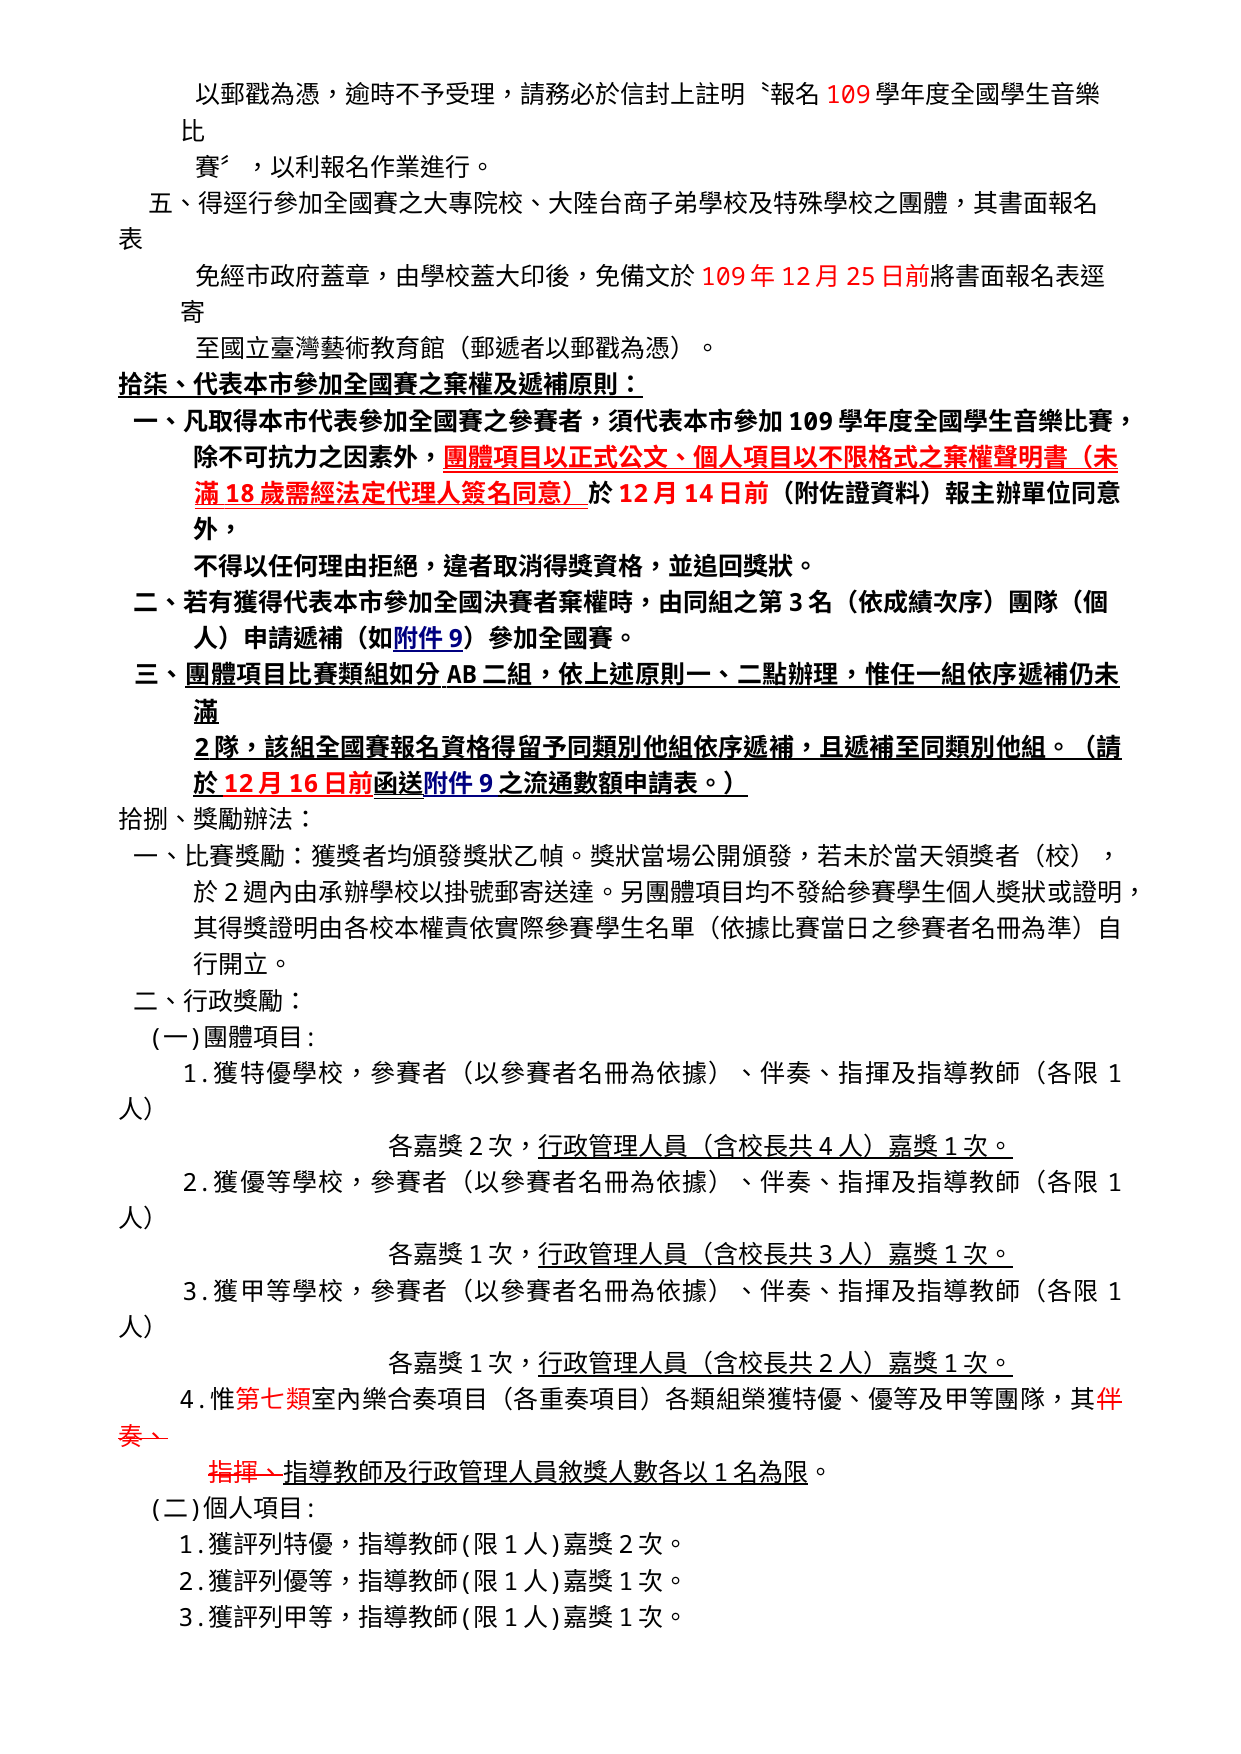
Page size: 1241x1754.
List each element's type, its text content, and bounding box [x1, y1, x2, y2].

text 4.惟第七類室內樂合奏項目（各重奏項目）各類組榮獲特優、優等及甲等團隊，其伴奏、 [118, 1380, 1122, 1452]
text 2隊，該組全國賽報名資格得留予同類別他組依序遞補，且遞補至同類別他組。（請於12月16日前函送附件9之流通數額申請表。） [118, 727, 1122, 800]
text 以郵戳為憑，逾時不予受理，請務必於信封上註明〝報名109學年度全國學生音樂比 [181, 75, 1122, 147]
text 一、凡取得本市代表參加全國賽之參賽者，須代表本市參加109學年度全國學生音樂比賽， [118, 401, 1122, 437]
text 2.獲優等學校，參賽者（以參賽者名冊為依據）、伴奏、指揮及指導教師（各限1人） [118, 1162, 1122, 1235]
text 五、得逕行參加全國賽之大專院校、大陸台商子弟學校及特殊學校之團體，其書面報名表 [118, 184, 1122, 256]
text 至國立臺灣藝術教育館（郵遞者以郵戳為憑）。 [181, 329, 1122, 365]
text 1.獲特優學校，參賽者（以參賽者名冊為依據）、伴奏、指揮及指導教師（各限1人） [118, 1054, 1122, 1126]
text 各嘉獎1次，行政管理人員（含校長共2人）嘉獎1次。 [118, 1344, 1122, 1380]
text 人）申請遞補（如附件9）參加全國賽。 [118, 619, 1122, 655]
text 二、行政獎勵： [118, 981, 1122, 1017]
text 賽〞，以利報名作業進行。 [181, 147, 1122, 184]
text 拾柒、代表本市參加全國賽之棄權及遞補原則： [118, 365, 1122, 401]
text 不得以任何理由拒絕，違者取消得獎資格，並追回獎狀。 [118, 546, 1122, 582]
text 指揮、指導教師及行政管理人員敘獎人數各以1名為限。 [118, 1452, 1122, 1489]
text 二、若有獲得代表本市參加全國決賽者棄權時，由同組之第3名（依成績次序）團隊（個 [118, 582, 1122, 619]
text 2.獲評列優等，指導教師(限1人)嘉獎1次。 [118, 1561, 1122, 1597]
text 3.獲甲等學校，參賽者（以參賽者名冊為依據）、伴奏、指揮及指導教師（各限1人） [118, 1271, 1122, 1344]
text 1.獲評列特優，指導教師(限1人)嘉獎2次。 [118, 1525, 1122, 1561]
text (二)個人項目: [118, 1489, 1122, 1525]
text (一)團體項目: [118, 1017, 1122, 1054]
text 各嘉獎1次，行政管理人員（含校長共3人）嘉獎1次。 [118, 1235, 1122, 1271]
text 滿18歲需經法定代理人簽名同意）於12月14日前（附佐證資料）報主辦單位同意外， [118, 474, 1122, 546]
text 三、團體項目比賽類組如分AB二組，依上述原則一、二點辦理，惟任一組依序遞補仍未滿 [118, 655, 1122, 727]
text 免經市政府蓋章，由學校蓋大印後，免備文於109年12月25日前將書面報名表逕寄 [181, 256, 1122, 329]
text 3.獲評列甲等，指導教師(限1人)嘉獎1次。 [118, 1597, 1122, 1634]
text 拾捌、獎勵辦法： [118, 800, 1122, 836]
text 一、比賽獎勵：獲獎者均頒發獎狀乙幀。獎狀當場公開頒發，若未於當天領獎者（校），於2週內由承辦學校以掛號郵寄送達。另團體項目均不發給參賽學生個人奬狀或證明，其得獎證明由各校本權責依實際參賽學生名單（依據比賽當日之參賽者名冊為準）自行開立。 [118, 836, 1122, 981]
text 除不可抗力之因素外，團體項目以正式公文、個人項目以不限格式之棄權聲明書（未 [118, 437, 1122, 474]
text 各嘉獎2次，行政管理人員（含校長共4人）嘉獎1次。 [118, 1126, 1122, 1162]
